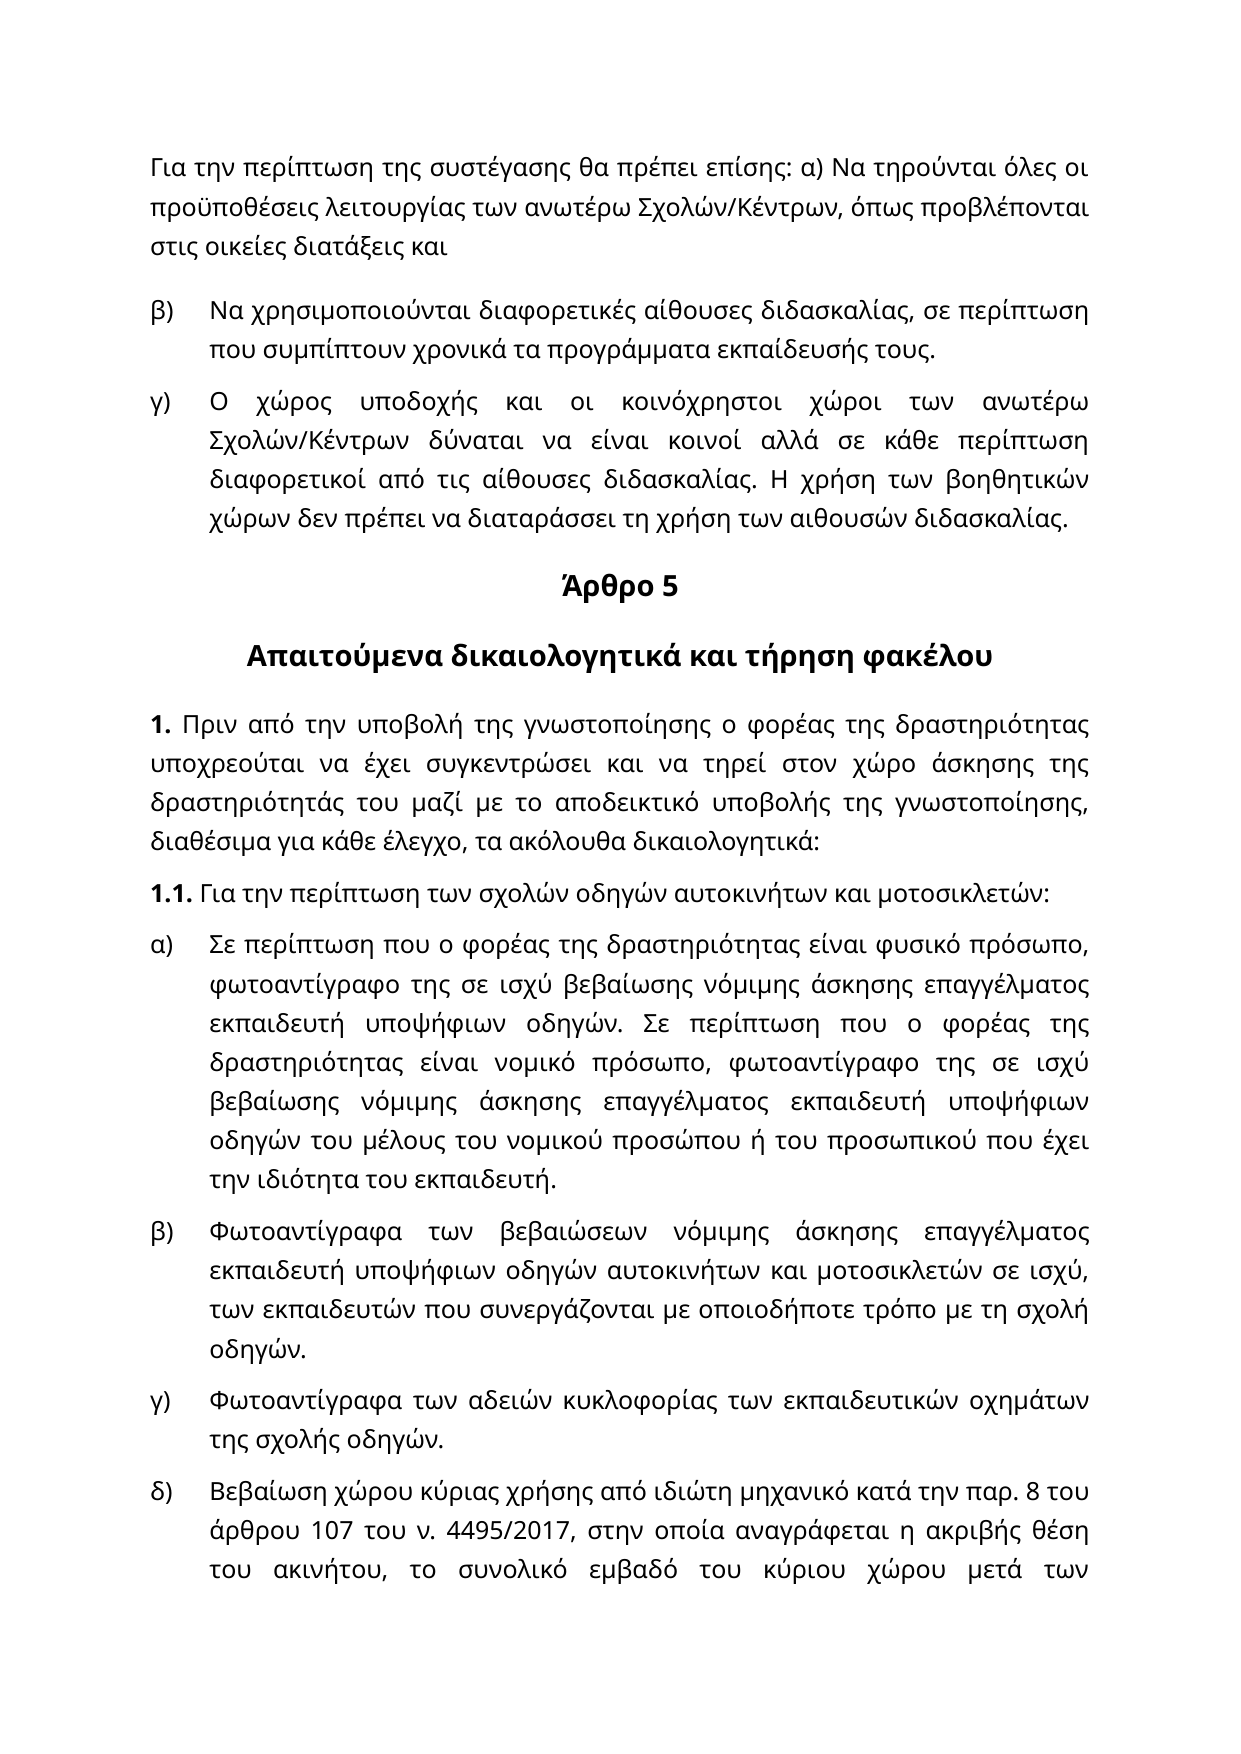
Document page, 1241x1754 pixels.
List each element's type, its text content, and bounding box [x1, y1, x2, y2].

list γ) Ο χώρος υποδοχής και οι κοινόχρηστοι χώροι των ανωτέρω Σχολών/Κέντρων δύναται να είναι κοινοί αλλά σε κάθε περίπτωση διαφορετικοί από τις αίθουσες διδασκαλίας. Η χρήση των βοηθητικών χώρων δεν πρέπει να διαταράσσει τη χρήση των αιθουσών διδασκαλίας. [150, 383, 1090, 535]
list β) Να χρησιμοποιούνται διαφορετικές αίθουσες διδασκαλίας, σε περίπτωση που συμπίπτουν χρονικά τα προγράμματα εκπαίδευσής τους. [150, 292, 1090, 366]
subtitle Απαιτούμενα δικαιολογητικά και τήρηση φακέλου [150, 636, 1090, 675]
subtitle Άρθρο 5 [150, 565, 1090, 605]
text Για την περίπτωση της συστέγασης θα πρέπει επίσης: α) Να τηρούνται όλες οι προϋποθέσεις λειτουργίας των ανωτέρω Σχολών/Κέντρων, όπως προβλέπονται στις οικείες διατάξεις και [150, 150, 1090, 262]
text 1. Πριν από την υποβολή της γνωστοποίησης ο φορέας της δραστηριότητας υποχρεούται να έχει συγκεντρώσει και να τηρεί στον χώρο άσκησης της δραστηριότητάς του μαζί με το αποδεικτικό υποβολής της γνωστοποίησης, διαθέσιμα για κάθε έλεγχο, τα ακόλουθα δικαιολογητικά: [150, 706, 1090, 858]
list δ) Βεβαίωση χώρου κύριας χρήσης από ιδιώτη μηχανικό κατά την παρ. 8 του άρθρου 107 του ν. 4495/2017, στην οποία αναγράφεται η ακριβής θέση του ακινήτου, το συνολικό εμβαδό του κύριου χώρου μετά των [150, 1474, 1090, 1586]
text 1.1. Για την περίπτωση των σχολών οδηγών αυτοκινήτων και μοτοσικλετών: [150, 875, 1090, 909]
list γ) Φωτοαντίγραφα των αδειών κυκλοφορίας των εκπαιδευτικών οχημάτων της σχολής οδηγών. [150, 1383, 1090, 1456]
list α) Σε περίπτωση που ο φορέας της δραστηριότητας είναι φυσικό πρόσωπο, φωτοαντίγραφο της σε ισχύ βεβαίωσης νόμιμης άσκησης επαγγέλματος εκπαιδευτή υποψήφιων οδηγών. Σε περίπτωση που ο φορέας της δραστηριότητας είναι νομικό πρόσωπο, φωτοαντίγραφο της σε ισχύ βεβαίωσης νόμιμης άσκησης επαγγέλματος εκπαιδευτή υποψήφιων οδηγών του μέλους του νομικού προσώπου ή του προσωπικού που έχει την ιδιότητα του εκπαιδευτή. [150, 927, 1090, 1196]
list β) Φωτοαντίγραφα των βεβαιώσεων νόμιμης άσκησης επαγγέλματος εκπαιδευτή υποψήφιων οδηγών αυτοκινήτων και μοτοσικλετών σε ισχύ, των εκπαιδευτών που συνεργάζονται με οποιοδήποτε τρόπο με τη σχολή οδηγών. [150, 1214, 1090, 1365]
